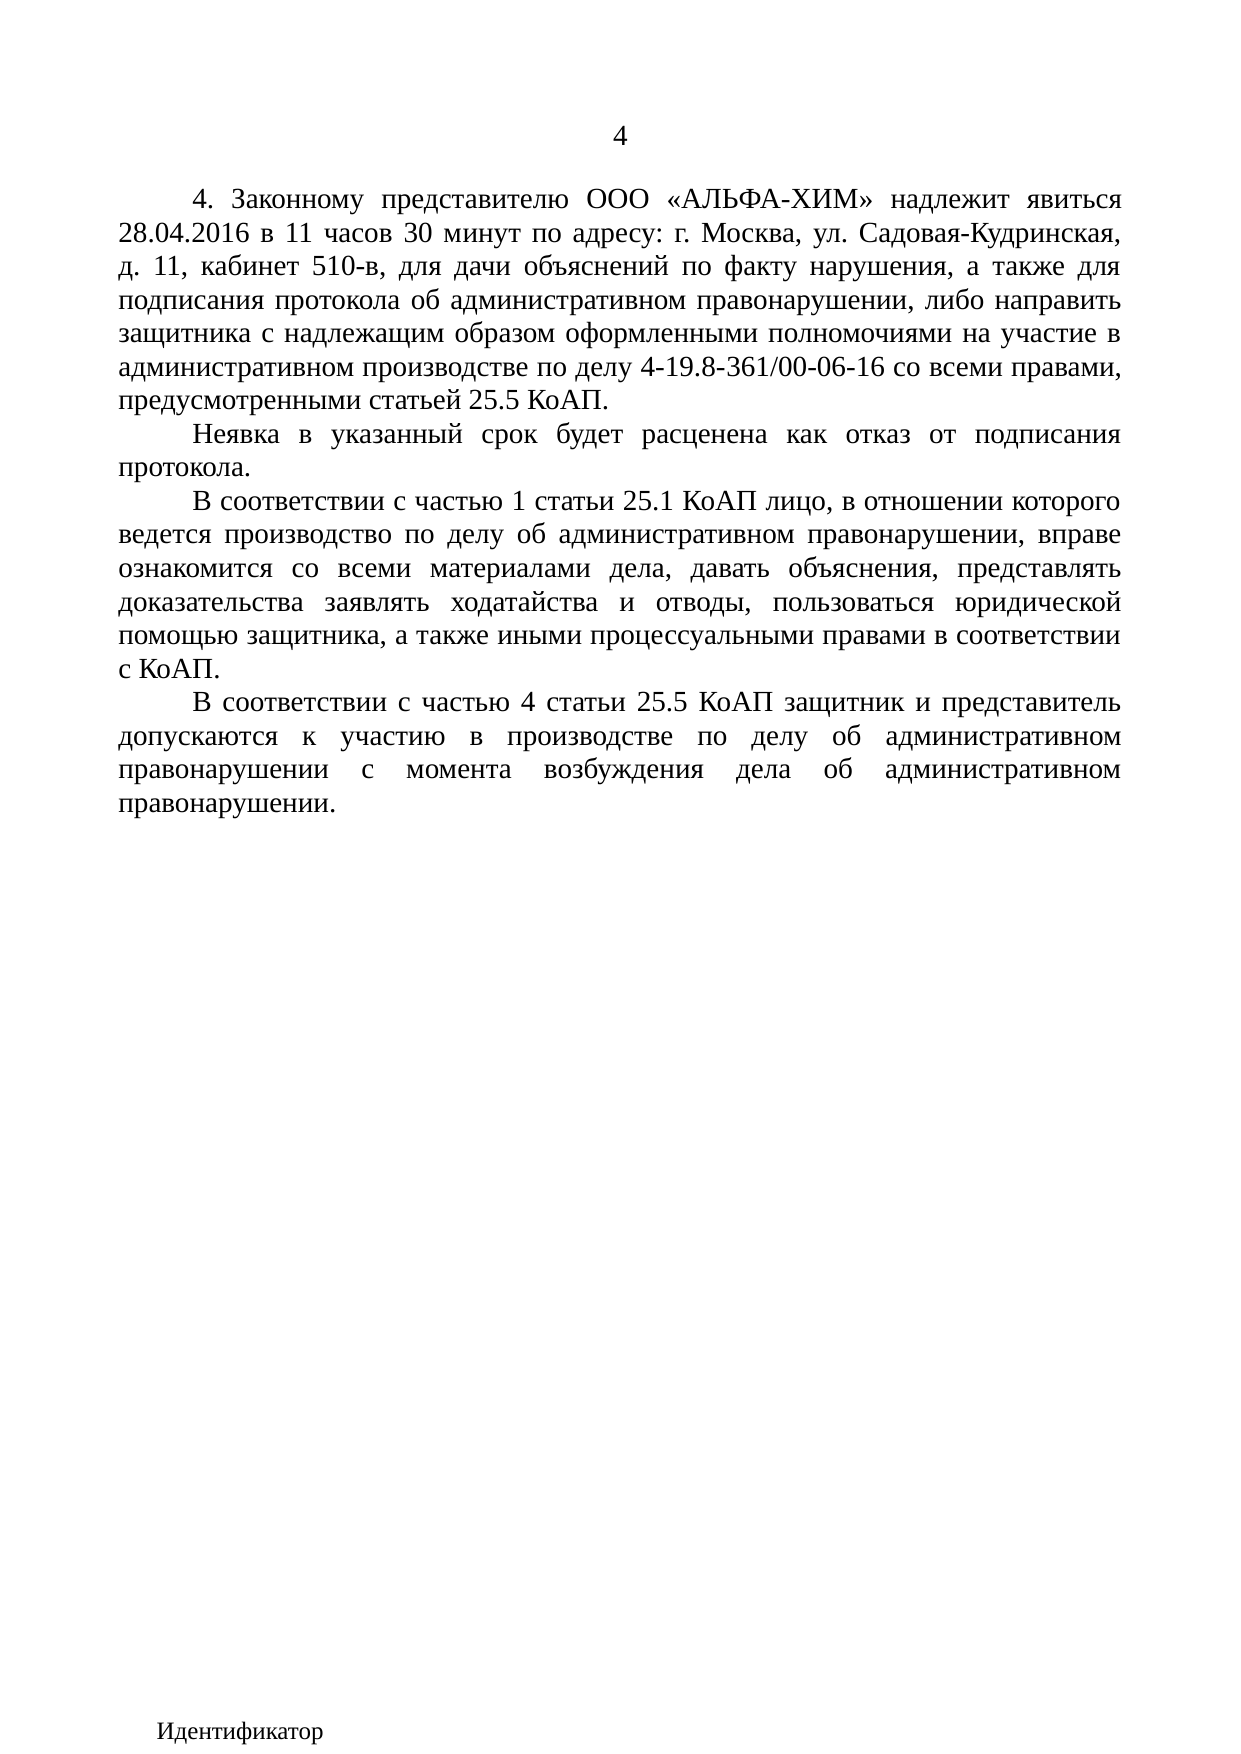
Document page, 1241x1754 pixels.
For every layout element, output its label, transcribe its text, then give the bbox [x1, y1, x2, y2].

text Неявка в указанный срок будет расценена как отказ от подписания протокола. [118, 416, 1122, 483]
text 4. Законному представителю ООО «АЛЬФА-ХИМ» надлежит явиться 28.04.2016 в 11 часов 30 минут по адресу: г. Москва, ул. Садовая-Кудринская, д. 11, кабинет 510-в, для дачи объяснений по факту нарушения, а также для подписания протокола об административном правонарушении, либо направить защитника с надлежащим образом оформленными полномочиями на участие в административном производстве по делу 4-19.8-361/00-06-16 со всеми правами, предусмотренными статьей 25.5 КоАП. [118, 181, 1122, 416]
text В соответствии с частью 1 статьи 25.1 КоАП лицо, в отношении которого ведется производство по делу об административном правонарушении, вправе ознакомится со всеми материалами дела, давать объяснения, представлять доказательства заявлять ходатайства и отводы, пользоваться юридической помощью защитника, а также иными процессуальными правами в соответствии с КоАП. [118, 483, 1122, 684]
text В соответствии с частью 4 статьи 25.5 КоАП защитник и представитель допускаются к участию в производстве по делу об административном правонарушении с момента возбуждения дела об административном правонарушении. [118, 684, 1122, 818]
